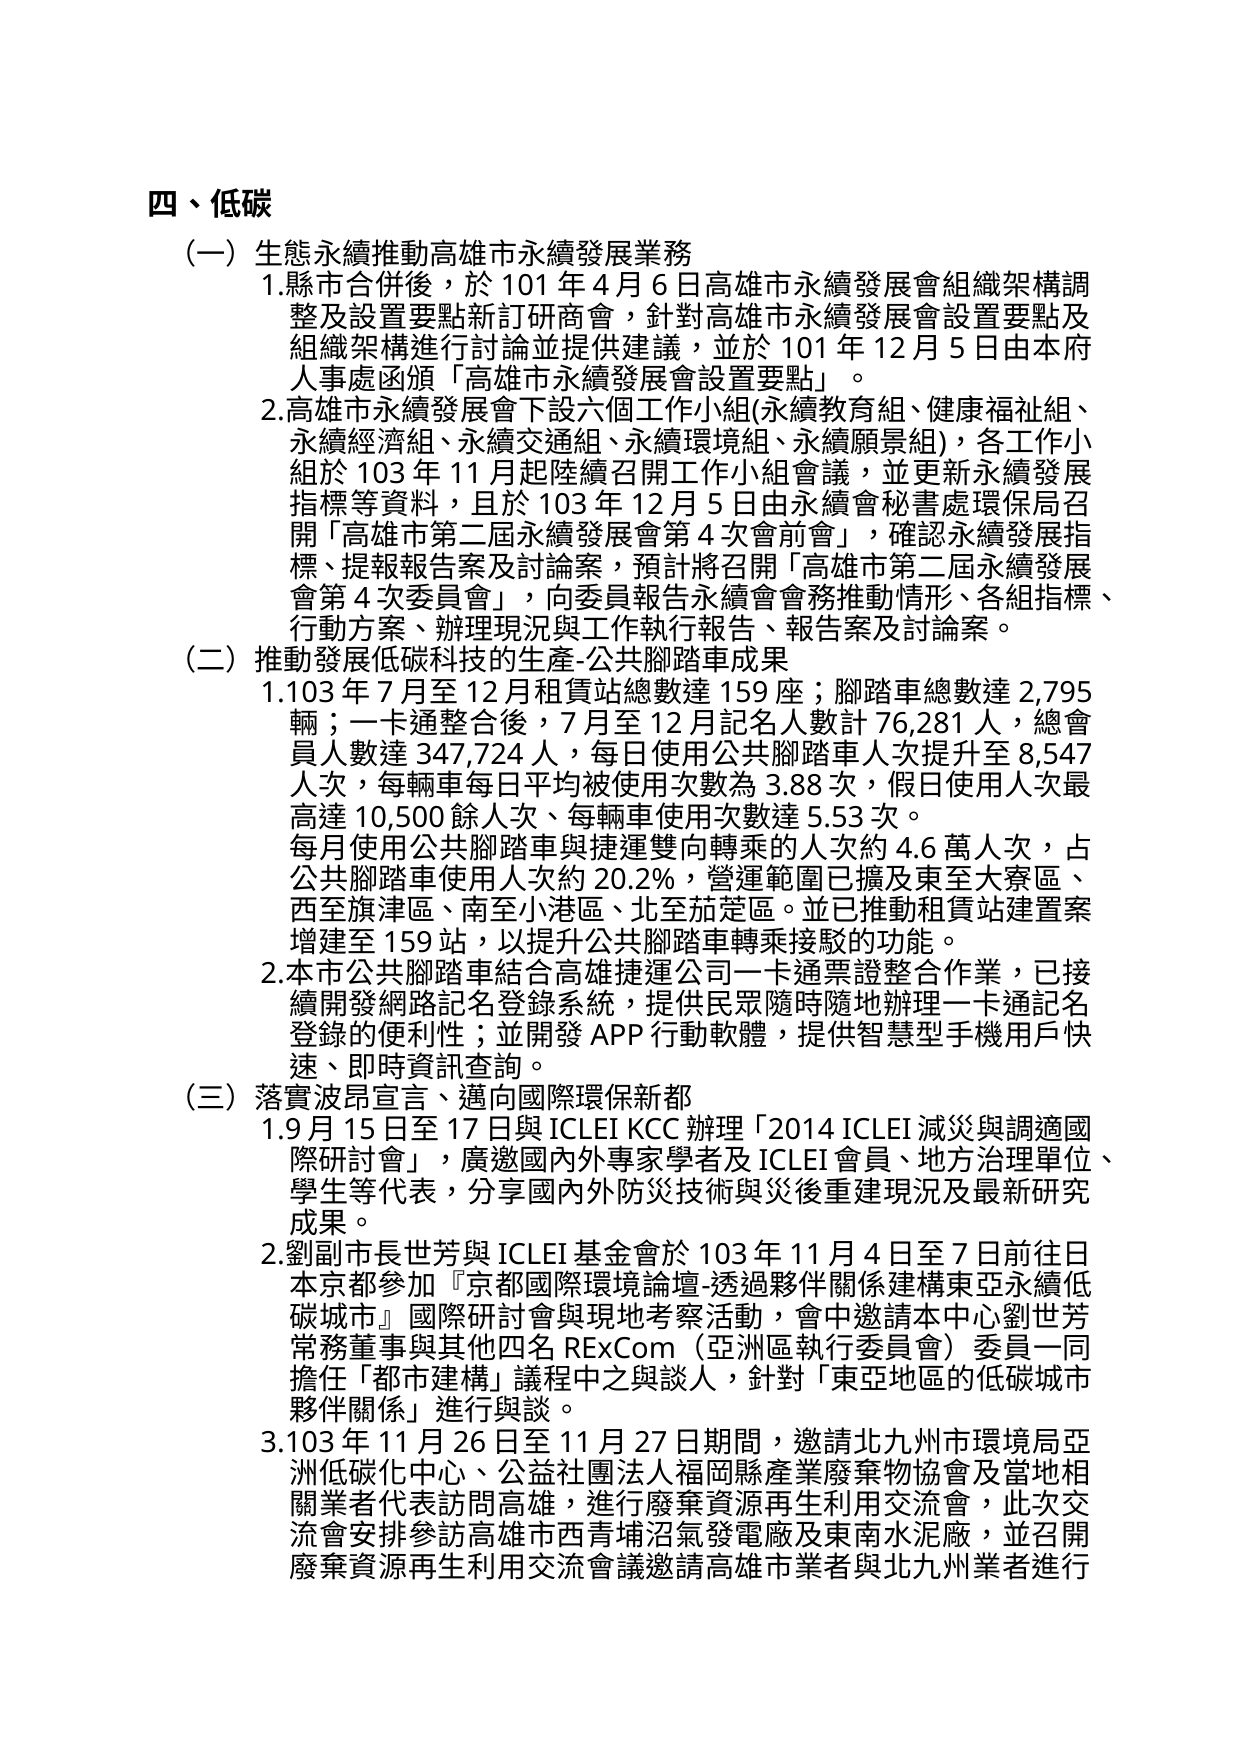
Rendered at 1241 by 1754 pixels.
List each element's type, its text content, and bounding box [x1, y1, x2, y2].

text 2.高雄市永續發展會下設六個工作小組(永續教育組、健康福祉組、永續經濟組、永續交通組、永續環境組、永續願景組)，各工作小組於103年11月起陸續召開工作小組會議，並更新永續發展指標等資料，且於103年12月5日由永續會秘書處環保局召開「高雄市第二屆永續發展會第4次會前會」，確認永續發展指標、提報報告案及討論案，預計將召開「高雄市第二屆永續發展會第4次委員會」，向委員報告永續會會務推動情形、各組指標、行動方案、辦理現況與工作執行報告、報告案及討論案。 [260, 396, 1092, 646]
text （三）落實波昂宣言、邁向國際環保新都 [148, 1083, 1092, 1114]
text 2.劉副市長世芳與ICLEI基金會於103年11月4日至7日前往日本京都參加『京都國際環境論壇-透過夥伴關係建構東亞永續低碳城市』國際研討會與現地考察活動，會中邀請本中心劉世芳常務董事與其他四名RExCom（亞洲區執行委員會）委員一同擔任「都市建構」議程中之與談人，針對「東亞地區的低碳城市夥伴關係」進行與談。 [260, 1239, 1092, 1427]
text 四、低碳 [148, 164, 1092, 239]
text （一）生態永續推動高雄市永續發展業務 [148, 239, 1092, 271]
text 1.103年7月至12月租賃站總數達159座；腳踏車總數達2,795輛；一卡通整合後，7月至12月記名人數計76,281人，總會員人數達347,724人，每日使用公共腳踏車人次提升至8,547人次，每輛車每日平均被使用次數為3.88次，假日使用人次最高達10,500餘人次、每輛車使用次數達5.53次。 每月使用公共腳踏車與捷運雙向轉乘的人次約4.6萬人次，占公共腳踏車使用人次約20.2%，營運範圍已擴及東至大寮區、西至旗津區、南至小港區、北至茄萣區。並已推動租賃站建置案增建至159站，以提升公共腳踏車轉乘接駁的功能。 [260, 677, 1092, 958]
text 3.103年11月26日至11月27日期間，邀請北九州市環境局亞洲低碳化中心、公益社團法人福岡縣產業廢棄物協會及當地相關業者代表訪問高雄，進行廢棄資源再生利用交流會，此次交流會安排參訪高雄市西青埔沼氣發電廠及東南水泥廠，並召開廢棄資源再生利用交流會議邀請高雄市業者與北九州業者進行 [260, 1427, 1092, 1583]
text 2.本市公共腳踏車結合高雄捷運公司一卡通票證整合作業，已接續開發網路記名登錄系統，提供民眾隨時隨地辦理一卡通記名登錄的便利性；並開發APP行動軟體，提供智慧型手機用戶快速、即時資訊查詢。 [260, 958, 1092, 1083]
text 1.9月15日至17日與ICLEI KCC辦理「2014 ICLEI減災與調適國際研討會」，廣邀國內外專家學者及ICLEI會員、地方治理單位、學生等代表，分享國內外防災技術與災後重建現況及最新研究成果。 [260, 1114, 1092, 1239]
text 1.縣市合併後，於101年4月6日高雄市永續發展會組織架構調整及設置要點新訂研商會，針對高雄市永續發展會設置要點及組織架構進行討論並提供建議，並於101年12月5日由本府人事處函頒「高雄市永續發展會設置要點」。 [260, 271, 1092, 396]
text （二）推動發展低碳科技的生產-公共腳踏車成果 [148, 646, 1092, 677]
